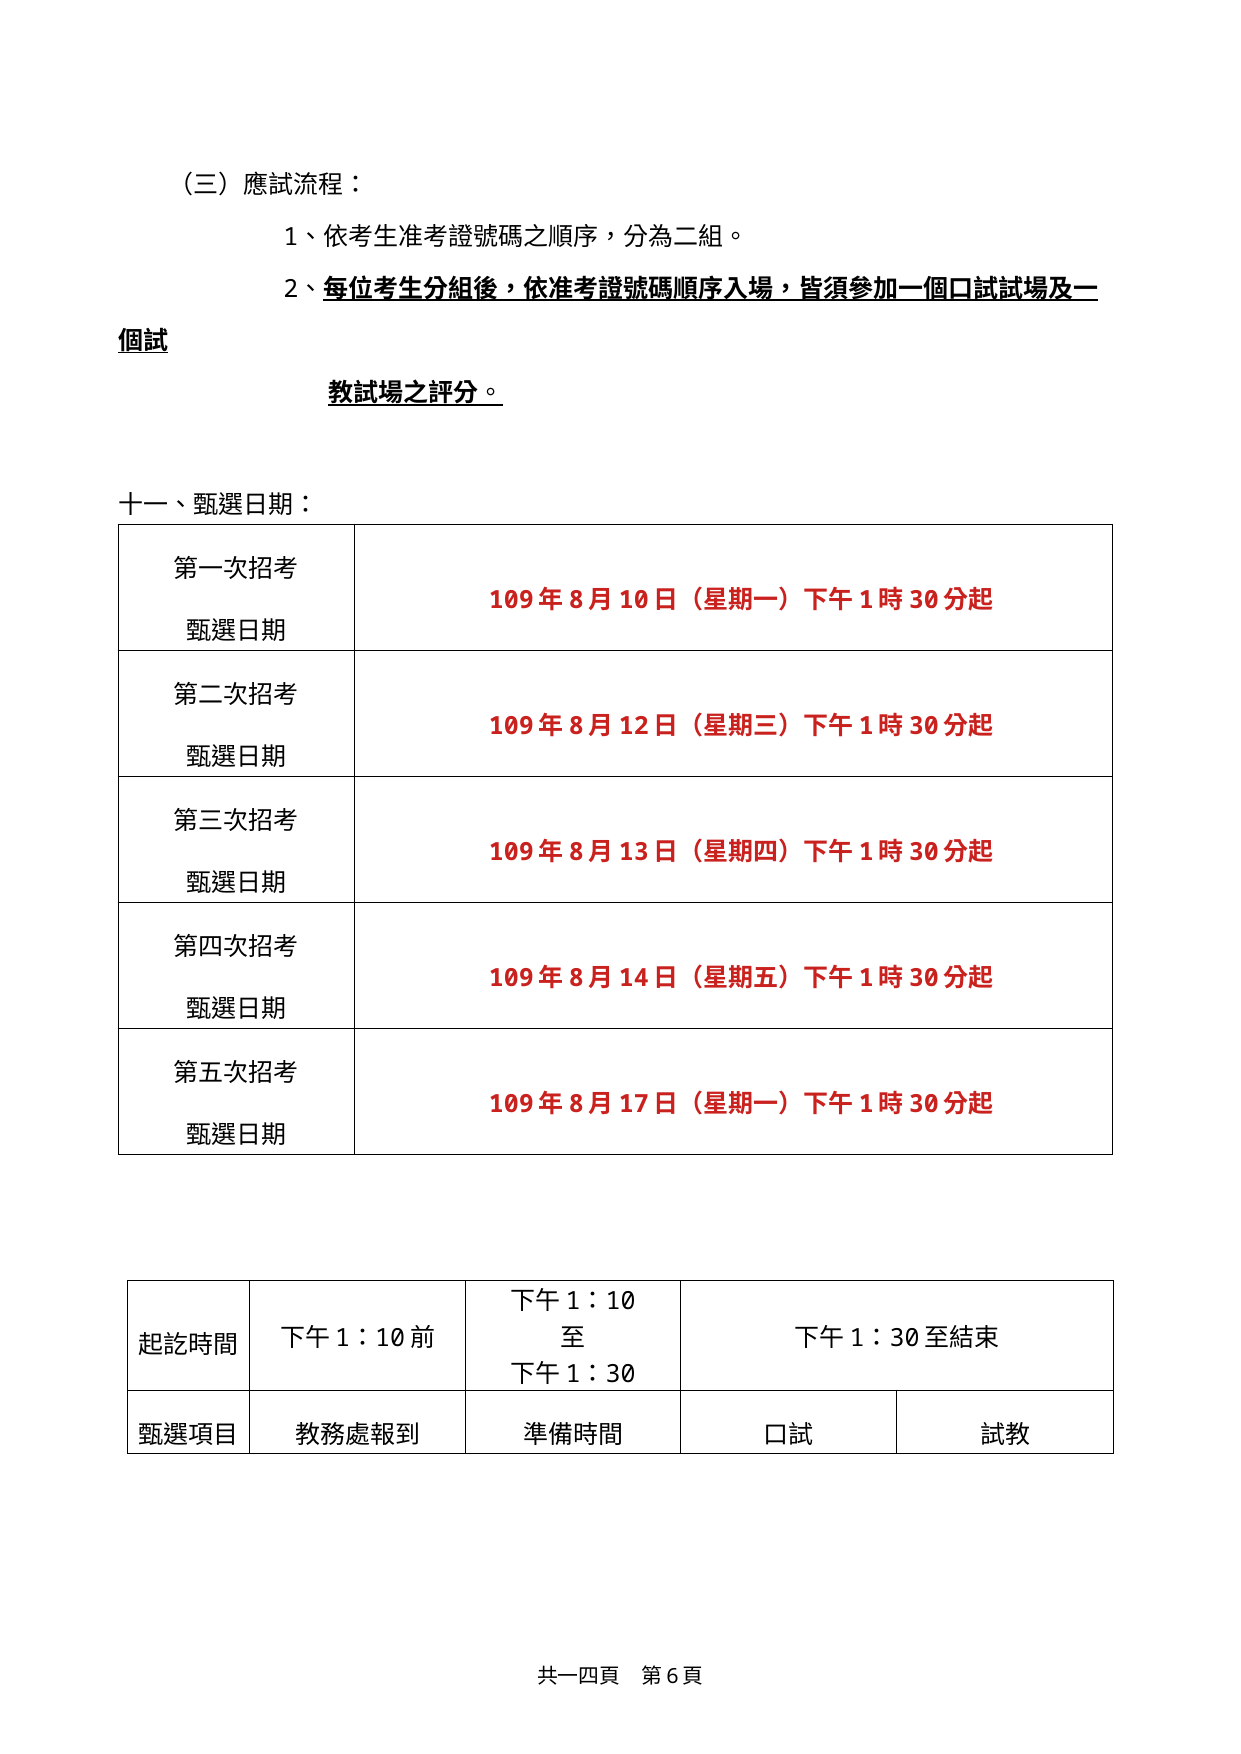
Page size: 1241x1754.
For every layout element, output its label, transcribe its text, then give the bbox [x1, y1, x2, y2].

text 2、每位考生分組後，依准考證號碼順序入場，皆須參加一個口試試場及一個試 [118, 253, 1122, 357]
table_header 下午1：30至結束 [681, 1281, 1113, 1389]
table_cell 口試 [681, 1391, 896, 1453]
table_header 下午1：10前 [250, 1281, 465, 1389]
table_cell 第五次招考 甄選日期 [119, 1029, 354, 1154]
text 1、依考生准考證號碼之順序，分為二組。 [118, 201, 1122, 253]
text 十一、甄選日期： [118, 461, 1122, 523]
table_cell 甄選項目 [128, 1391, 249, 1453]
table_cell 第二次招考 甄選日期 [119, 651, 354, 776]
table_cell 準備時間 [466, 1391, 680, 1453]
table_cell 第三次招考 甄選日期 [119, 777, 354, 902]
table_header 下午1：10 至 下午1：30 [466, 1281, 680, 1389]
table_cell 109年8月12日（星期三）下午1時30分起 [355, 651, 1112, 776]
table_cell 109年8月17日（星期一）下午1時30分起 [355, 1029, 1112, 1154]
table_cell 第四次招考 甄選日期 [119, 903, 354, 1028]
text 教試場之評分。 [118, 357, 1122, 409]
table_header 第一次招考 甄選日期 [119, 525, 354, 649]
table_header 109年8月10日（星期一）下午1時30分起 [355, 525, 1112, 649]
table_header 起訖時間 [128, 1281, 249, 1389]
table_cell 教務處報到 [250, 1391, 465, 1453]
table_cell 試教 [897, 1391, 1113, 1453]
table_cell 109年8月13日（星期四）下午1時30分起 [355, 777, 1112, 902]
table_cell 109年8月14日（星期五）下午1時30分起 [355, 903, 1112, 1028]
text （三）應試流程： [118, 148, 1122, 201]
